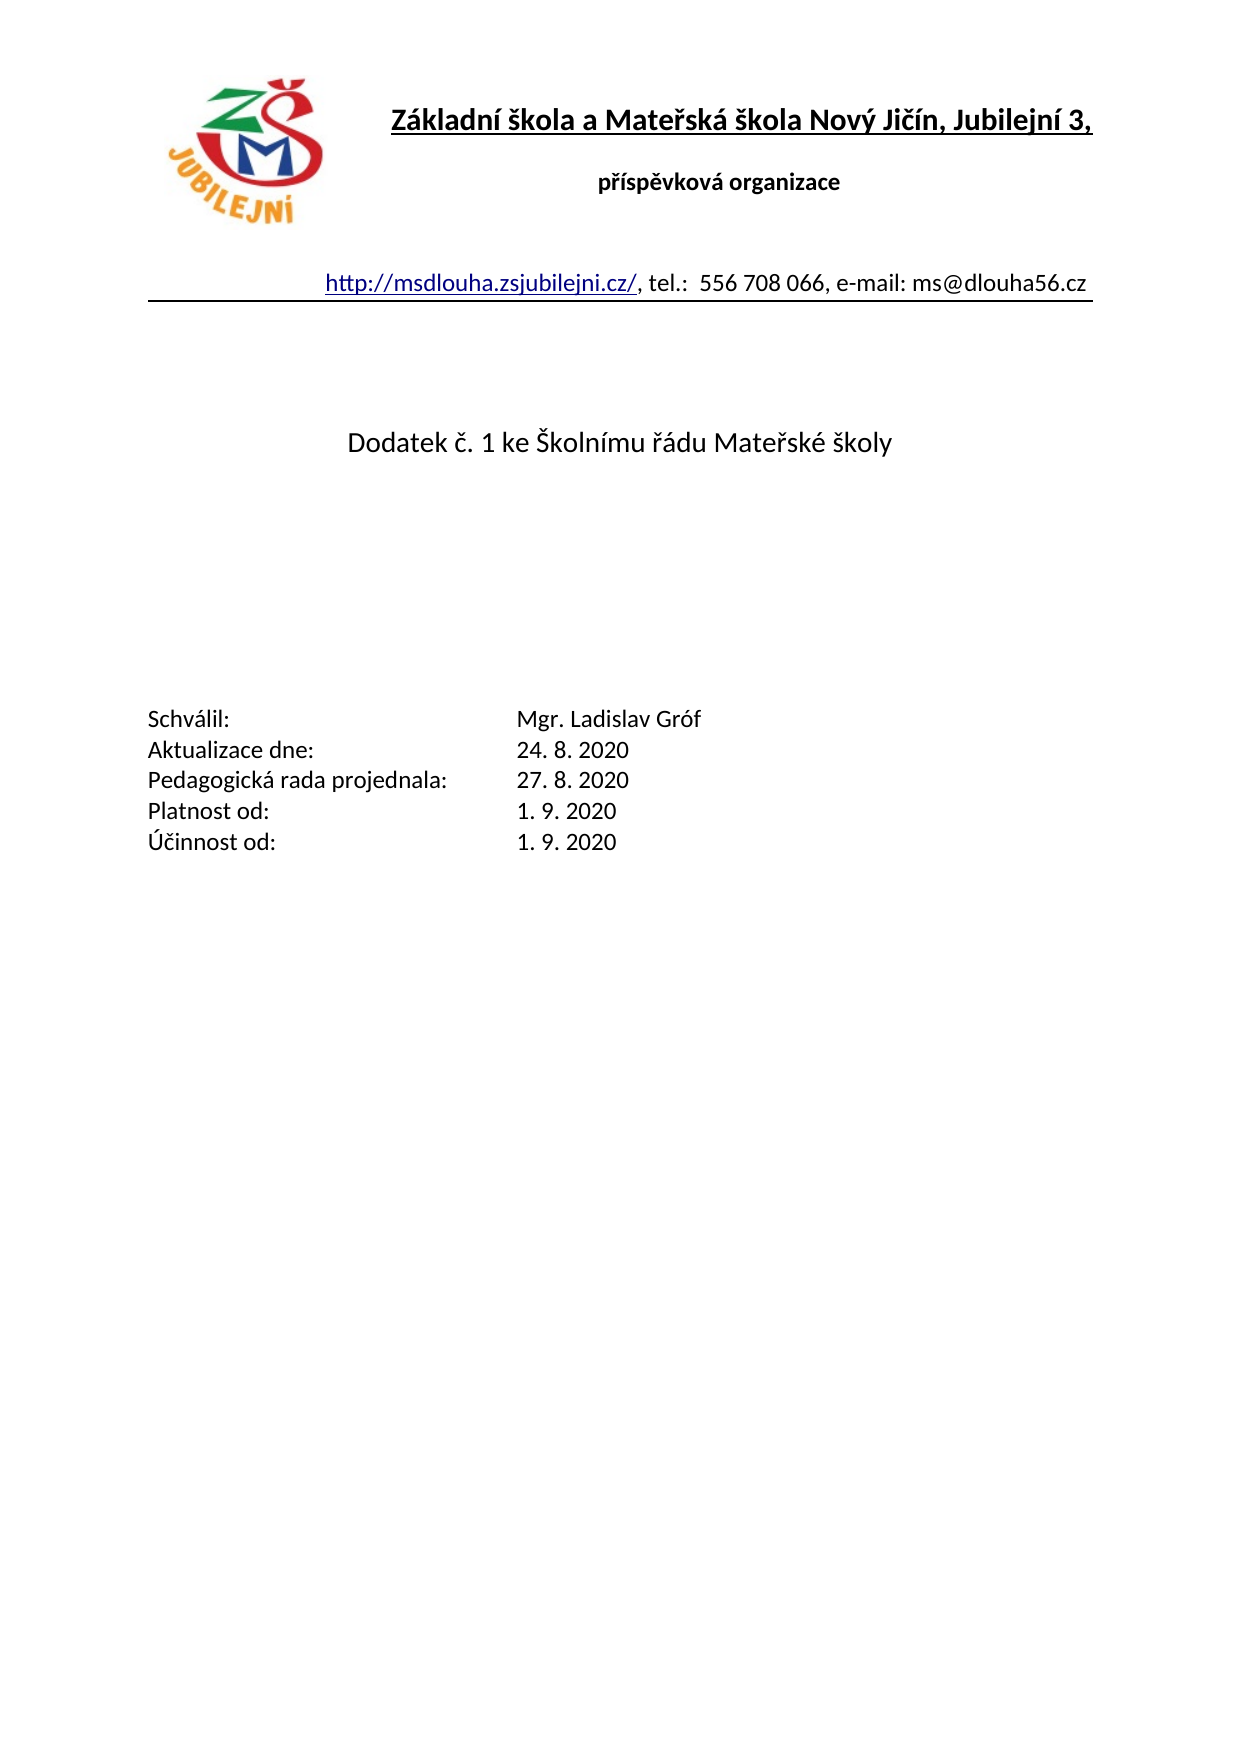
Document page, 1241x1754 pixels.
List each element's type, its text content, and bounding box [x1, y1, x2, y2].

text Dodatek č. 1 ke Školnímu řádu Mateřské školy [148, 424, 1093, 459]
text Schválil: Mgr. Ladislav Gróf [148, 703, 1093, 734]
text Platnost od: 1. 9. 2020 [148, 795, 1093, 826]
text Účinnost od: 1. 9. 2020 [148, 826, 1093, 856]
text Aktualizace dne: 24. 8. 2020 [148, 734, 1093, 764]
text Pedagogická rada projednala: 27. 8. 2020 [148, 764, 1093, 795]
